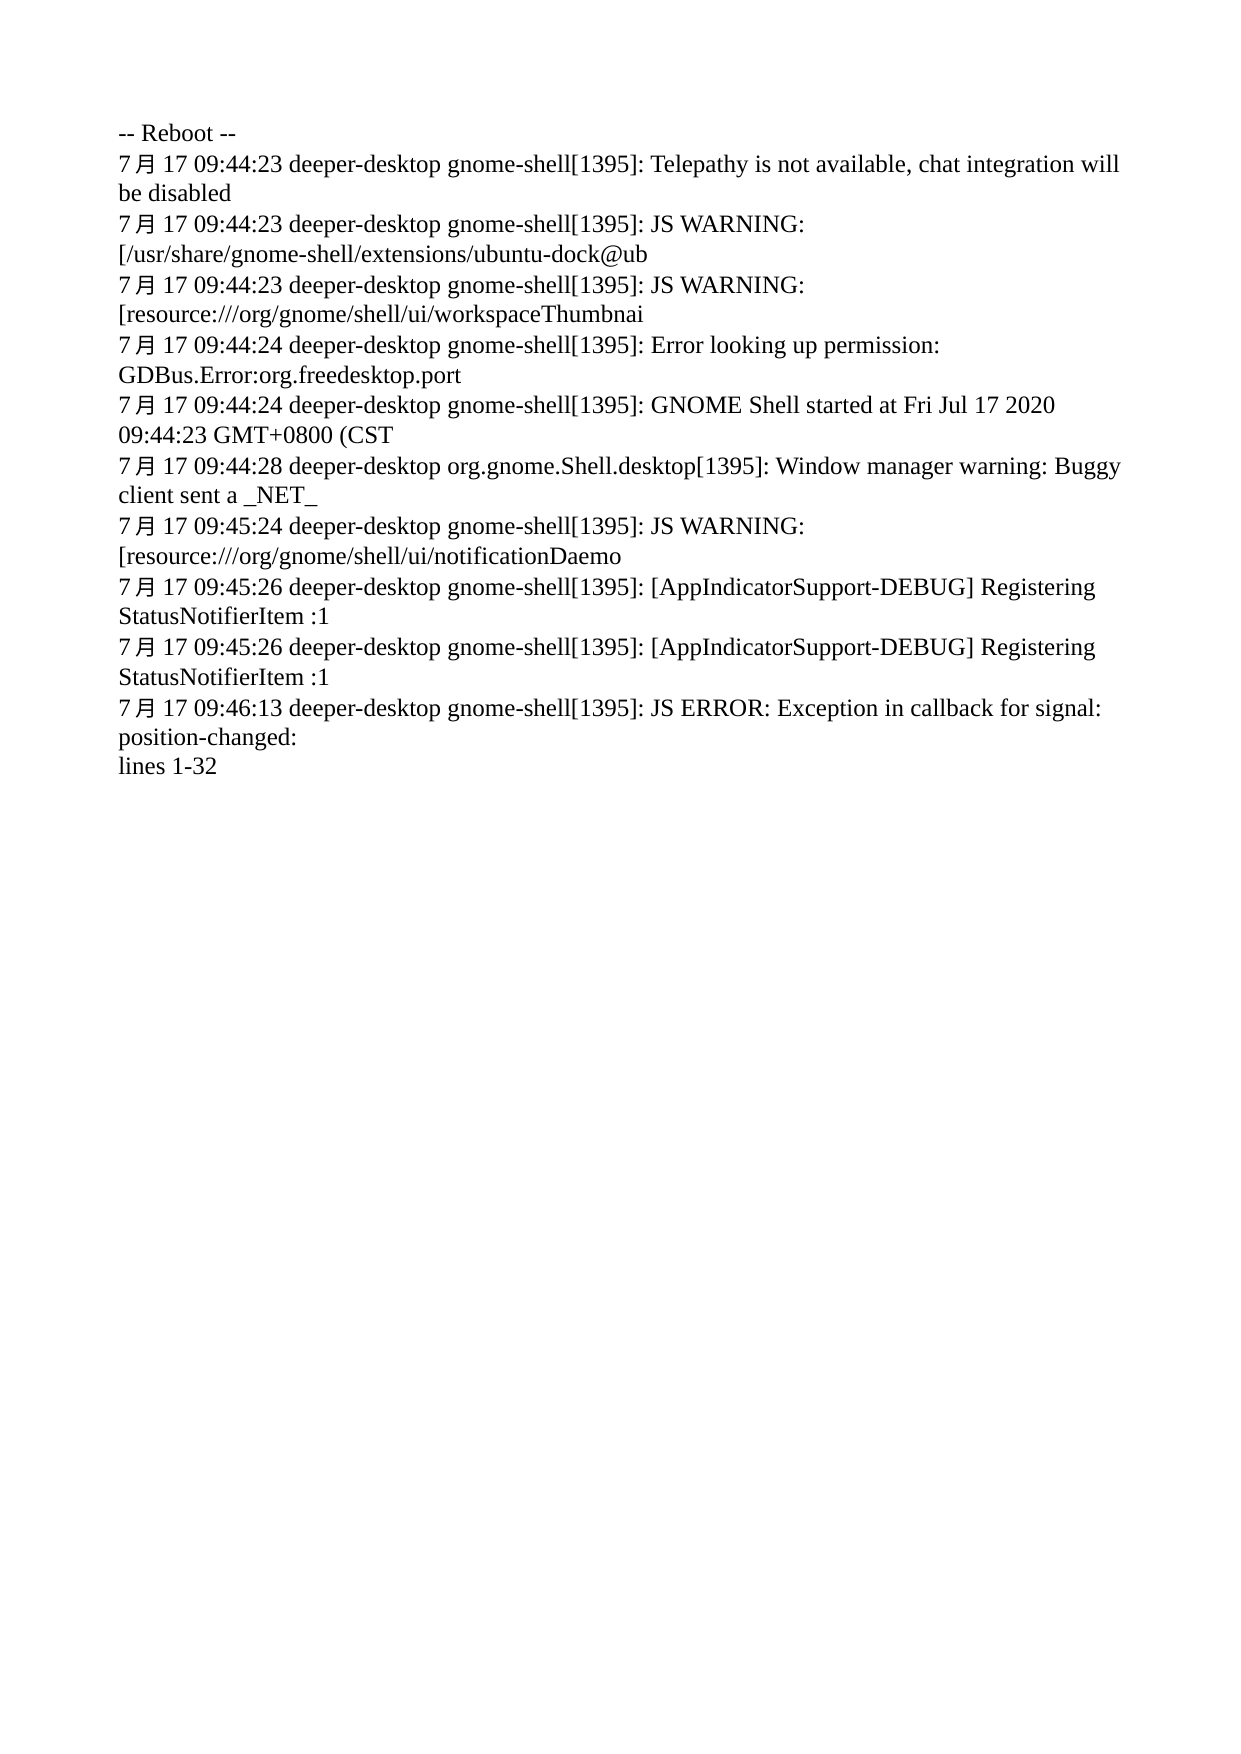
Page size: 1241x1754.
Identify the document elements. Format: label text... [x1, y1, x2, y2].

text 7月 17 09:46:13 deeper-desktop gnome-shell[1395]: JS ERROR: Exception in callback for signal: position-changed: [118, 691, 1122, 751]
text 7月 17 09:45:26 deeper-desktop gnome-shell[1395]: [AppIndicatorSupport-DEBUG] Registering StatusNotifierItem :1 [118, 630, 1122, 691]
text 7月 17 09:44:28 deeper-desktop org.gnome.Shell.desktop[1395]: Window manager warning: Buggy client sent a _NET_ [118, 449, 1122, 509]
text 7月 17 09:45:24 deeper-desktop gnome-shell[1395]: JS WARNING: [resource:///org/gnome/shell/ui/notificationDaemo [118, 509, 1122, 570]
text 7月 17 09:44:23 deeper-desktop gnome-shell[1395]: JS WARNING: [resource:///org/gnome/shell/ui/workspaceThumbnai [118, 268, 1122, 328]
text 7月 17 09:44:24 deeper-desktop gnome-shell[1395]: Error looking up permission: GDBus.Error:org.freedesktop.port [118, 328, 1122, 388]
text 7月 17 09:44:23 deeper-desktop gnome-shell[1395]: Telepathy is not available, chat integration will be disabled [118, 147, 1122, 207]
text lines 1-32 [118, 751, 1122, 780]
text 7月 17 09:44:23 deeper-desktop gnome-shell[1395]: JS WARNING: [/usr/share/gnome-shell/extensions/ubuntu-dock@ub [118, 207, 1122, 268]
text -- Reboot -- [118, 118, 1122, 147]
text 7月 17 09:44:24 deeper-desktop gnome-shell[1395]: GNOME Shell started at Fri Jul 17 2020 09:44:23 GMT+0800 (CST [118, 388, 1122, 449]
text 7月 17 09:45:26 deeper-desktop gnome-shell[1395]: [AppIndicatorSupport-DEBUG] Registering StatusNotifierItem :1 [118, 570, 1122, 630]
